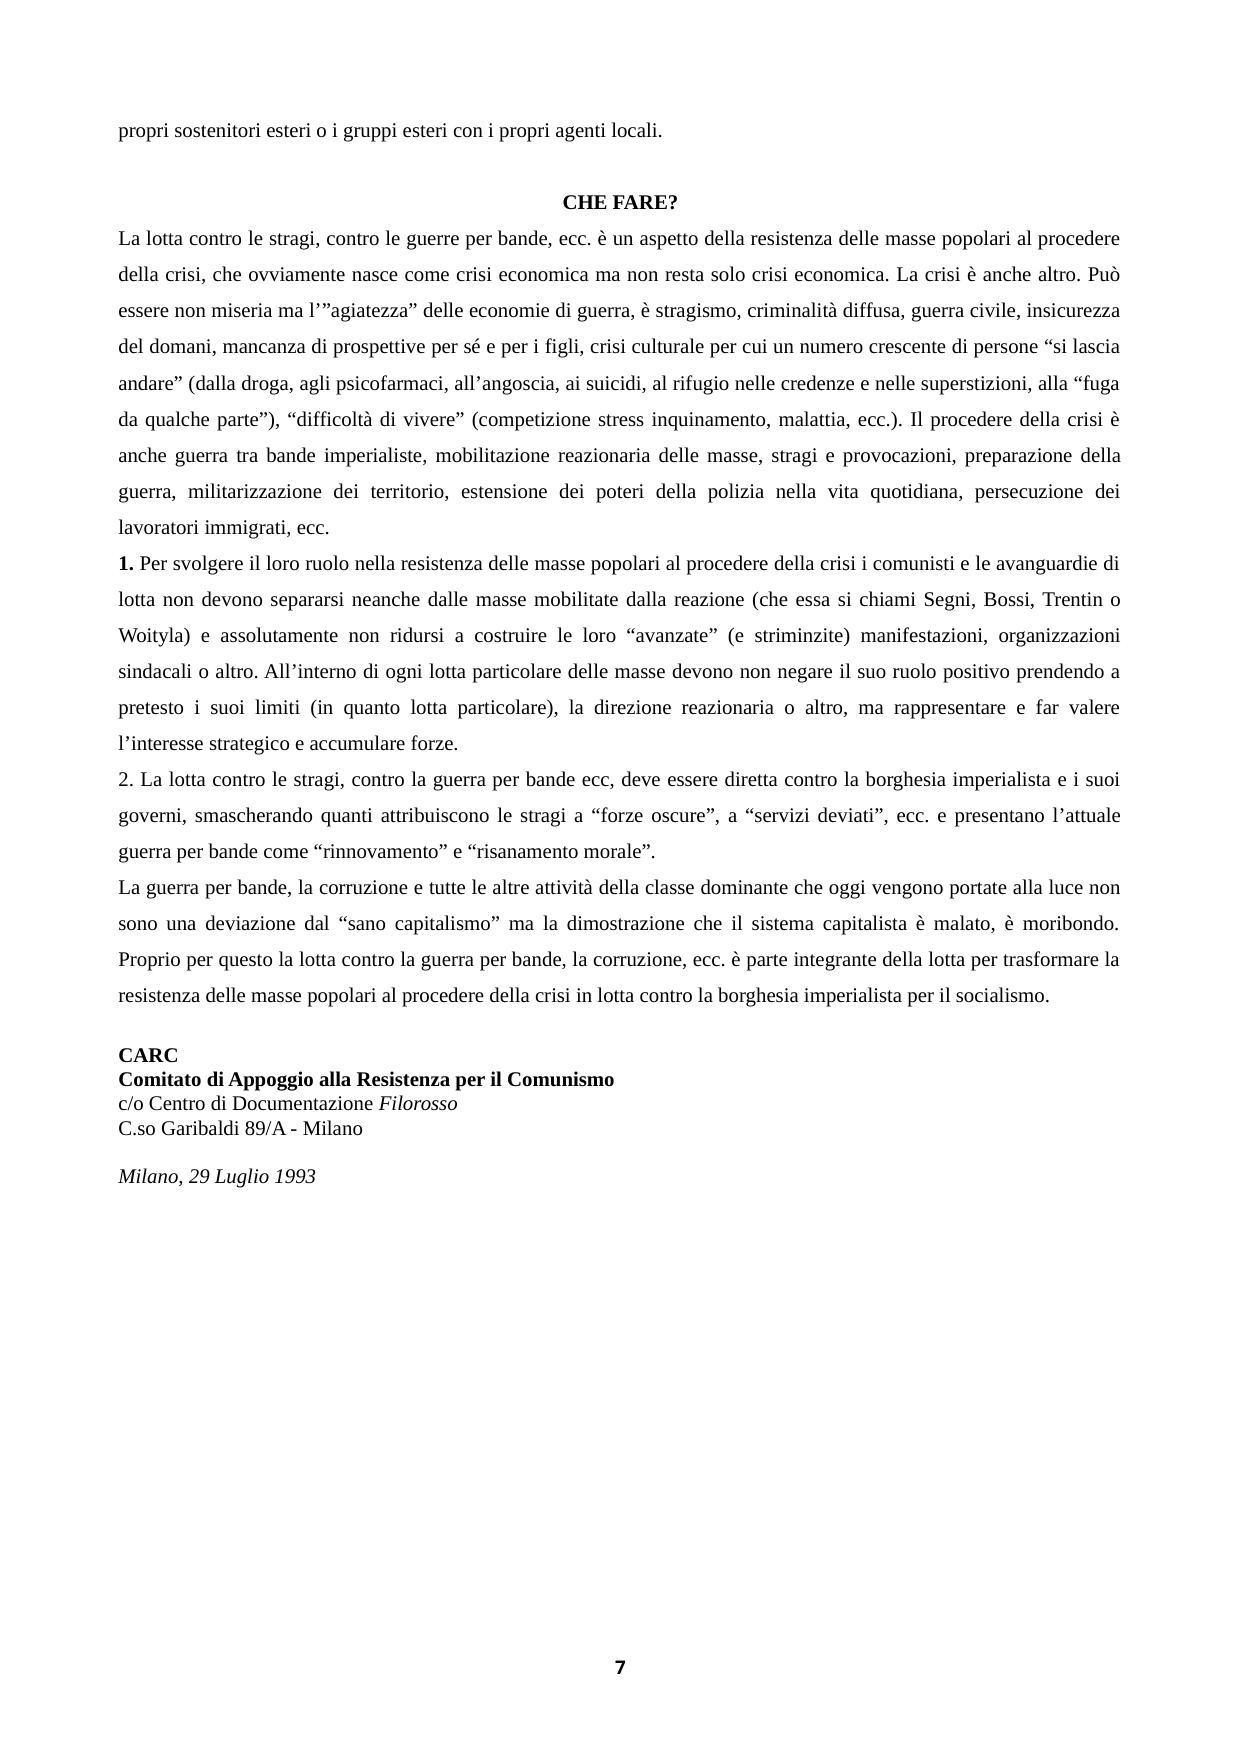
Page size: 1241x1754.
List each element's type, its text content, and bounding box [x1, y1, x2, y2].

text propri sostenitori esteri o i gruppi esteri con i propri agenti locali. [118, 118, 1122, 142]
text c/o Centro di Documentazione Filorosso [118, 1091, 1122, 1115]
text Milano, 29 Luglio 1993 [118, 1163, 1122, 1188]
text CARC [118, 1043, 1122, 1067]
text 1. Per svolgere il loro ruolo nella resistenza delle masse popolari al procedere della crisi i comunisti e le avanguardie di lotta non devono separarsi neanche dalle masse mobilitate dalla reazione (che essa si chiami Segni, Bossi, Trentin o Woityla) e assolutamente non ridursi a costruire le loro “avanzate” (e striminzite) manifestazioni, organizzazioni sindacali o altro. All’interno di ogni lotta particolare delle masse devono non negare il suo ruolo positivo prendendo a pretesto i suoi limiti (in quanto lotta particolare), la direzione reazionaria o altro, ma rappresentare e far valere l’interesse strategico e accumulare forze. [118, 551, 1122, 755]
text La lotta contro le stragi, contro le guerre per bande, ecc. è un aspetto della resistenza delle masse popolari al procedere della crisi, che ovviamente nasce come crisi economica ma non resta solo crisi economica. La crisi è anche altro. Può essere non miseria ma l’”agiatezza” delle economie di guerra, è stragismo, criminalità diffusa, guerra civile, insicurezza del domani, mancanza di prospettive per sé e per i figli, crisi culturale per cui un numero crescente di persone “si lascia andare” (dalla droga, agli psicofarmaci, all’angoscia, ai suicidi, al rifugio nelle credenze e nelle superstizioni, alla “fuga da qualche parte”), “difficoltà di vivere” (competizione stress inquinamento, malattia, ecc.). Il procedere della crisi è anche guerra tra bande imperialiste, mobilitazione reazionaria delle masse, stragi e provocazioni, preparazione della guerra, militarizzazione dei territorio, estensione dei poteri della polizia nella vita quotidiana, persecuzione dei lavoratori immigrati, ecc. [118, 226, 1122, 539]
text 2. La lotta contro le stragi, contro la guerra per bande ecc, deve essere diretta contro la borghesia imperialista e i suoi governi, smascherando quanti attribuiscono le stragi a “forze oscure”, a “servizi deviati”, ecc. e presentano l’attuale guerra per bande come “rinnovamento” e “risanamento morale”. [118, 767, 1122, 863]
text La guerra per bande, la corruzione e tutte le altre attività della classe dominante che oggi vengono portate alla luce non sono una deviazione dal “sano capitalismo” ma la dimostrazione che il sistema capitalista è malato, è moribondo. Proprio per questo la lotta contro la guerra per bande, la corruzione, ecc. è parte integrante della lotta per trasformare la resistenza delle masse popolari al procedere della crisi in lotta contro la borghesia imperialista per il socialismo. [118, 875, 1122, 1007]
text C.so Garibaldi 89/A - Milano [118, 1115, 1122, 1139]
text CHE FARE? [118, 190, 1122, 214]
text Comitato di Appoggio alla Resistenza per il Comunismo [118, 1067, 1122, 1091]
